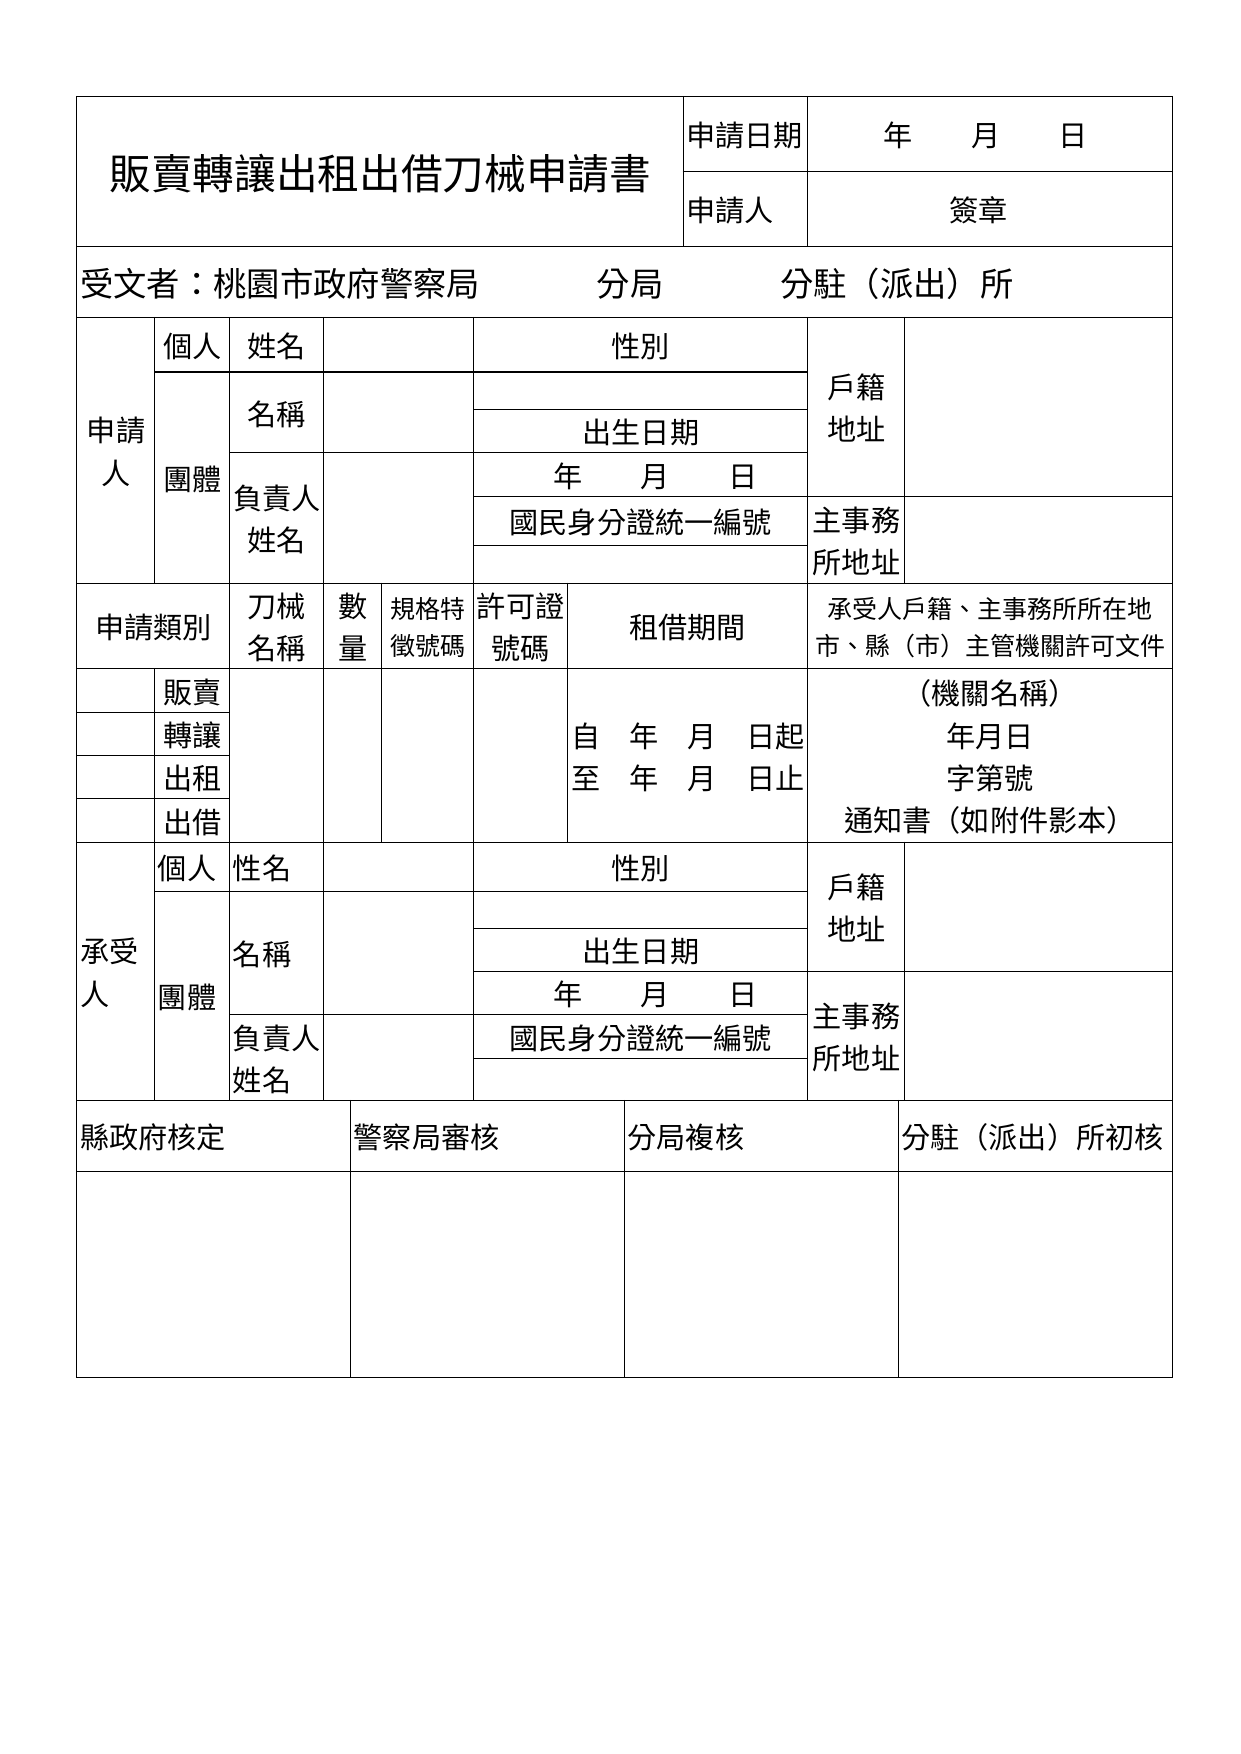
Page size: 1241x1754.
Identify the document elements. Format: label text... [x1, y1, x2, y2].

table_cell 出借 [155, 799, 229, 842]
table_cell 刀械 名稱 [230, 584, 323, 668]
table_cell 名稱 [230, 892, 323, 1014]
table_cell 國民身分證統一編號 [474, 497, 807, 545]
table_cell 許可證號碼 [474, 584, 567, 668]
table_cell 名稱 [230, 373, 323, 452]
table_cell 性名 [230, 843, 323, 891]
table_header 年 月 日 [808, 97, 1172, 171]
table_cell 年 月 日 [474, 453, 807, 496]
table_cell [324, 1015, 473, 1100]
table_cell 申請類別 [77, 584, 229, 668]
table_cell 受文者：桃園市政府警察局 分局 分駐（派出）所 [77, 247, 1172, 317]
table_cell 數量 [324, 584, 381, 668]
table_cell 主事務所地址 [808, 497, 904, 583]
table_cell [324, 318, 473, 371]
table_cell [382, 669, 473, 842]
table_cell 出租 [155, 756, 229, 798]
table_cell 負責人姓名 [230, 453, 323, 583]
table_cell [324, 892, 473, 1014]
table_cell 販賣 [155, 669, 229, 712]
table_cell 負責人姓名 [230, 1015, 323, 1100]
table_cell 縣政府核定 [77, 1101, 350, 1171]
table_cell [77, 713, 154, 755]
table_cell [324, 669, 381, 842]
table_cell [77, 799, 154, 842]
table_cell 申請人 [77, 318, 154, 583]
table_cell [351, 1172, 624, 1377]
table_cell 個人 [155, 843, 229, 891]
table_cell （機關名稱） 年月日 字第號 通知書（如附件影本） [808, 669, 1172, 842]
table_cell [324, 373, 473, 452]
table_cell [905, 972, 1172, 1100]
table_cell [905, 318, 1172, 496]
table_cell 出生日期 [474, 929, 807, 971]
table_cell 承受人戶籍、主事務所所在地市、縣（市）主管機關許可文件 [808, 584, 1172, 668]
table_cell 性別 [474, 843, 807, 891]
table_cell 國民身分證統一編號 [474, 1015, 807, 1057]
table_cell [905, 497, 1172, 583]
table_cell 性別 [474, 318, 807, 371]
table_cell [899, 1172, 1172, 1377]
table_cell [77, 756, 154, 798]
table_cell 租借期間 [568, 584, 807, 668]
table_header 申請日期 [684, 97, 807, 171]
table_cell 自 年 月 日起 至 年 月 日止 [568, 669, 807, 842]
table_cell 個人 [155, 318, 229, 371]
table_cell [77, 669, 154, 712]
table_header 販賣轉讓出租出借刀械申請書 [77, 97, 683, 246]
table_cell [474, 669, 567, 842]
table_cell 主事務所地址 [808, 972, 904, 1100]
table_cell [77, 1172, 350, 1377]
table_cell 分局複核 [625, 1101, 898, 1171]
table_cell 承受人 [77, 843, 154, 1100]
table_cell [474, 1059, 807, 1100]
table_cell 分駐（派出）所初核 [899, 1101, 1172, 1171]
table_cell [474, 373, 807, 409]
table_cell 簽章 [808, 172, 1172, 246]
table_cell 出生日期 [474, 410, 807, 452]
table_cell 申請人 [684, 172, 807, 246]
table_cell 年 月 日 [474, 972, 807, 1014]
table_cell 轉讓 [155, 713, 229, 755]
table_cell [474, 892, 807, 927]
table_cell [905, 843, 1172, 971]
table_cell 規格特徵號碼 [382, 584, 473, 668]
table_cell [625, 1172, 898, 1377]
table_cell 戶籍 地址 [808, 843, 904, 971]
table_cell [324, 453, 473, 583]
table_cell 戶籍 地址 [808, 318, 904, 496]
table_cell 團體 [155, 892, 229, 1100]
table_cell 警察局審核 [351, 1101, 624, 1171]
table_cell 團體 [155, 373, 229, 583]
table_cell 姓名 [230, 318, 323, 371]
table_cell [230, 669, 323, 842]
table_cell [324, 843, 473, 891]
table_cell [474, 546, 807, 583]
